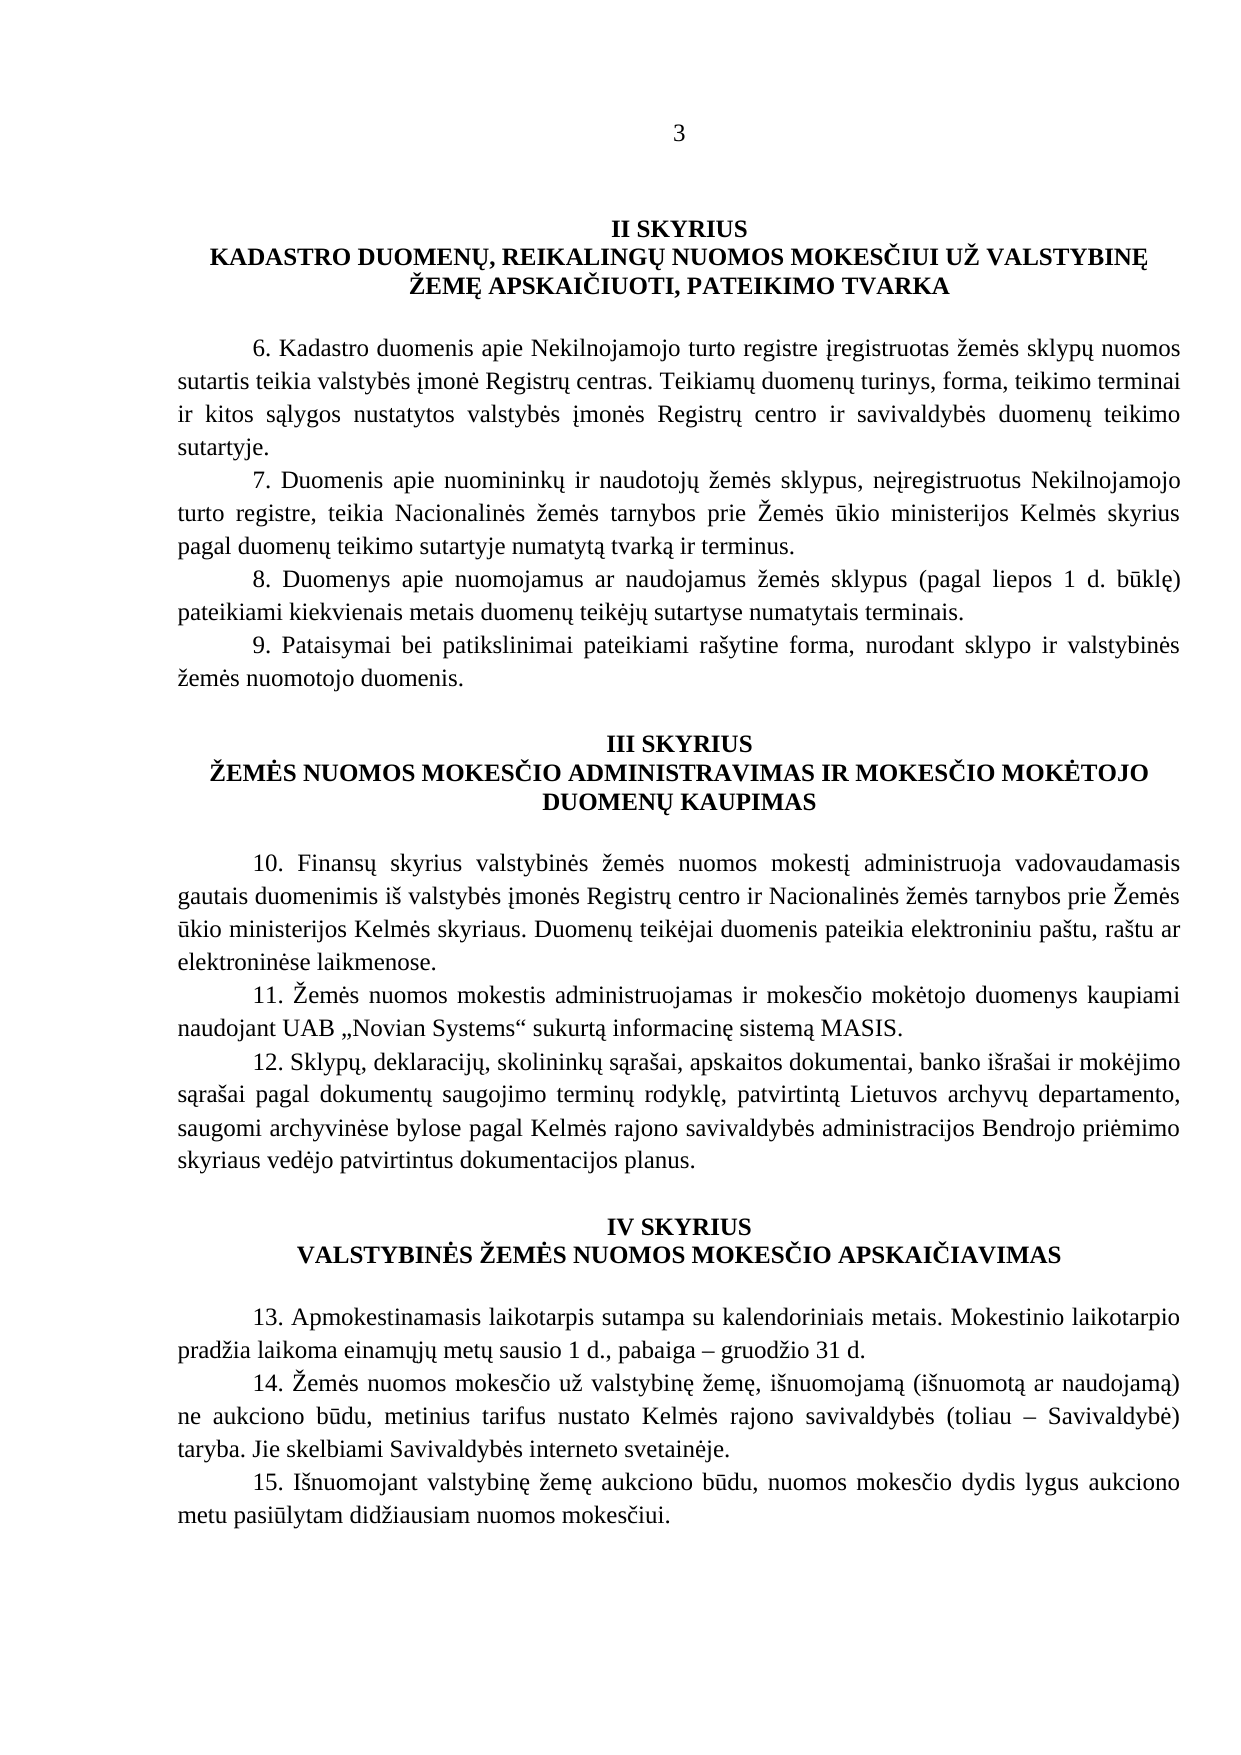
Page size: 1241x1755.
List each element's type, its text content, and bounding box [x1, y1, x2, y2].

text 11. Žemės nuomos mokestis administruojamas ir mokesčio mokėtojo duomenys kaupiami naudojant UAB „Novian Systems“ sukurtą informacinę sistemą MASIS. [177, 981, 1181, 1042]
text 13. Apmokestinamasis laikotarpis sutampa su kalendoriniais metais. Mokestinio laikotarpio pradžia laikoma einamųjų metų sausio 1 d., pabaiga – gruodžio 31 d. [177, 1302, 1181, 1364]
text II SKYRIUS [177, 214, 1181, 242]
text VALSTYBINĖS ŽEMĖS NUOMOS MOKESČIO APSKAIČIAVIMAS [177, 1240, 1181, 1269]
text 6. Kadastro duomenis apie Nekilnojamojo turto registre įregistruotas žemės sklypų nuomos sutartis teikia valstybės įmonė Registrų centras. Teikiamų duomenų turinys, forma, teikimo terminai ir kitos sąlygos nustatytos valstybės įmonės Registrų centro ir savivaldybės duomenų teikimo sutartyje. [177, 333, 1181, 461]
text 8. Duomenys apie nuomojamus ar naudojamus žemės sklypus (pagal liepos 1 d. būklę) pateikiami kiekvienais metais duomenų teikėjų sutartyse numatytais terminais. [177, 564, 1181, 626]
text KADASTRO DUOMENŲ, REIKALINGŲ NUOMOS MOKESČIUI UŽ VALSTYBINĘ ŽEMĘ APSKAIČIUOTI, PATEIKIMO TVARKA [177, 242, 1181, 300]
text ŽEMĖS NUOMOS MOKESČIO ADMINISTRAVIMAS IR MOKESČIO MOKĖTOJO DUOMENŲ KAUPIMAS [177, 758, 1181, 815]
text 15. Išnuomojant valstybinę žemę aukciono būdu, nuomos mokesčio dydis lygus aukciono metu pasiūlytam didžiausiam nuomos mokesčiui. [177, 1467, 1181, 1529]
text 10. Finansų skyrius valstybinės žemės nuomos mokestį administruoja vadovaudamasis gautais duomenimis iš valstybės įmonės Registrų centro ir Nacionalinės žemės tarnybos prie Žemės ūkio ministerijos Kelmės skyriaus. Duomenų teikėjai duomenis pateikia elektroniniu paštu, raštu ar elektroninėse laikmenose. [177, 848, 1181, 976]
text IV SKYRIUS [177, 1212, 1181, 1240]
text 12. Sklypų, deklaracijų, skolininkų sąrašai, apskaitos dokumentai, banko išrašai ir mokėjimo sąrašai pagal dokumentų saugojimo terminų rodyklę, patvirtintą Lietuvos archyvų departamento, saugomi archyvinėse bylose pagal Kelmės rajono savivaldybės administracijos Bendrojo priėmimo skyriaus vedėjo patvirtintus dokumentacijos planus. [177, 1047, 1181, 1174]
text 7. Duomenis apie nuomininkų ir naudotojų žemės sklypus, neįregistruotus Nekilnojamojo turto registre, teikia Nacionalinės žemės tarnybos prie Žemės ūkio ministerijos Kelmės skyrius pagal duomenų teikimo sutartyje numatytą tvarką ir terminus. [177, 465, 1181, 560]
text III SKYRIUS [177, 729, 1181, 758]
text 14. Žemės nuomos mokesčio už valstybinę žemę, išnuomojamą (išnuomotą ar naudojamą) ne aukciono būdu, metinius tarifus nustato Kelmės rajono savivaldybės (toliau – Savivaldybė) taryba. Jie skelbiami Savivaldybės interneto svetainėje. [177, 1368, 1181, 1463]
text 9. Pataisymai bei patikslinimai pateikiami rašytine forma, nurodant sklypo ir valstybinės žemės nuomotojo duomenis. [177, 630, 1181, 692]
